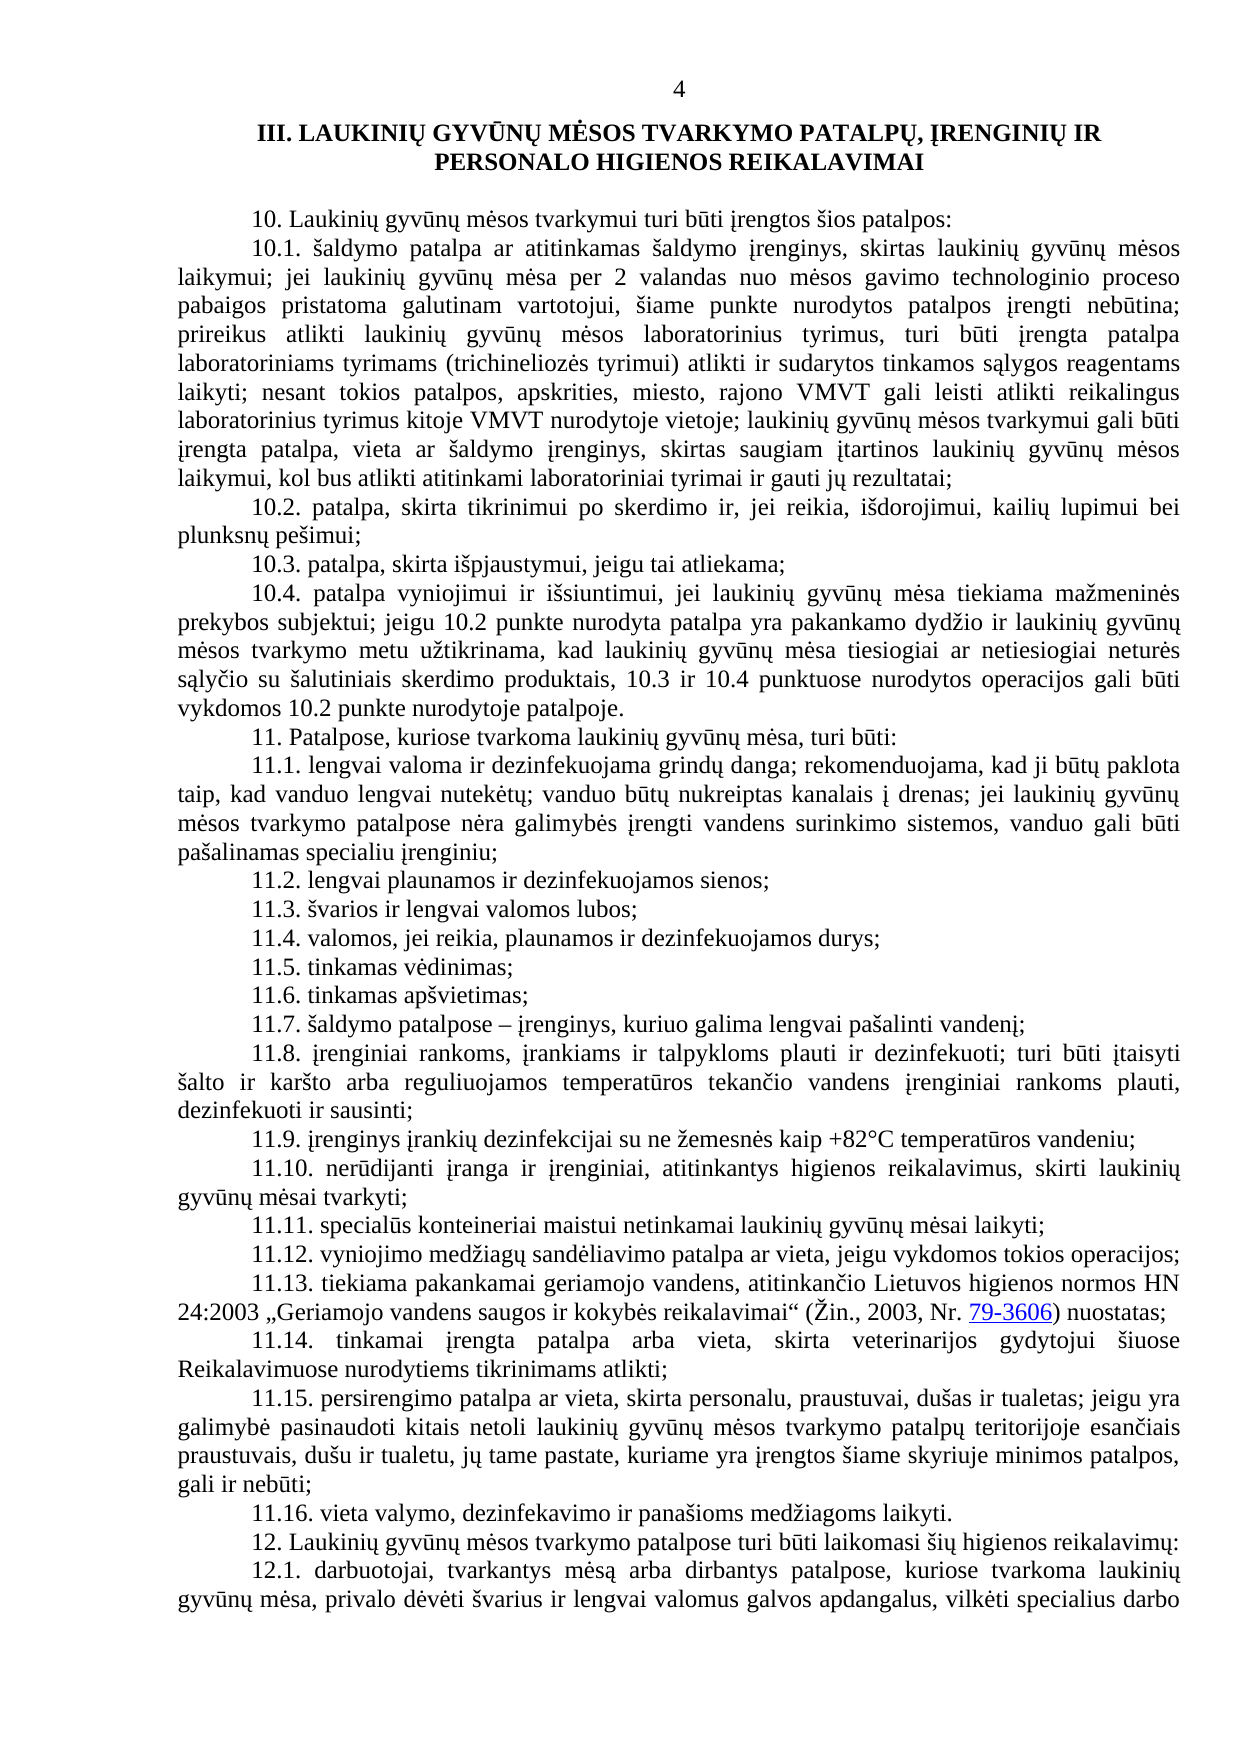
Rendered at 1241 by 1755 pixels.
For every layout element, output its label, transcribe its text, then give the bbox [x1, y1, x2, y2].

text 10.2. patalpa, skirta tikrinimui po skerdimo ir, jei reikia, išdorojimui, kailių lupimui bei plunksnų pešimui; [177, 492, 1181, 549]
text III. LAUKINIŲ GYVŪNŲ MĖSOS TVARKYMO PATALPŲ, ĮRENGINIŲ IR PERSONALO HIGIENOS REIKALAVIMAI [177, 118, 1181, 176]
text 12. Laukinių gyvūnų mėsos tvarkymo patalpose turi būti laikomasi šių higienos reikalavimų: [177, 1527, 1181, 1556]
text 10.4. patalpa vyniojimui ir išsiuntimui, jei laukinių gyvūnų mėsa tiekiama mažmeninės prekybos subjektui; jeigu 10.2 punkte nurodyta patalpa yra pakankamo dydžio ir laukinių gyvūnų mėsos tvarkymo metu užtikrinama, kad laukinių gyvūnų mėsa tiesiogiai ar netiesiogiai neturės sąlyčio su šalutiniais skerdimo produktais, 10.3 ir 10.4 punktuose nurodytos operacijos gali būti vykdomos 10.2 punkte nurodytoje patalpoje. [177, 578, 1181, 722]
text 11.2. lengvai plaunamos ir dezinfekuojamos sienos; [177, 866, 1181, 894]
text 11.15. persirengimo patalpa ar vieta, skirta personalu, praustuvai, dušas ir tualetas; jeigu yra galimybė pasinaudoti kitais netoli laukinių gyvūnų mėsos tvarkymo patalpų teritorijoje esančiais praustuvais, dušu ir tualetu, jų tame pastate, kuriame yra įrengtos šiame skyriuje minimos patalpos, gali ir nebūti; [177, 1383, 1181, 1498]
text 11.10. nerūdijanti įranga ir įrenginiai, atitinkantys higienos reikalavimus, skirti laukinių gyvūnų mėsai tvarkyti; [177, 1153, 1181, 1211]
text 11.9. įrenginys įrankių dezinfekcijai su ne žemesnės kaip +82°C temperatūros vandeniu; [177, 1124, 1181, 1153]
text 11.11. specialūs konteineriai maistui netinkamai laukinių gyvūnų mėsai laikyti; [177, 1211, 1181, 1239]
text 10. Laukinių gyvūnų mėsos tvarkymui turi būti įrengtos šios patalpos: [177, 204, 1181, 233]
text 11.3. švarios ir lengvai valomos lubos; [177, 894, 1181, 923]
text 12.1. darbuotojai, tvarkantys mėsą arba dirbantys patalpose, kuriose tvarkoma laukinių gyvūnų mėsa, privalo dėvėti švarius ir lengvai valomus galvos apdangalus, vilkėti specialius darbo [177, 1556, 1181, 1613]
text 11.7. šaldymo patalpose – įrenginys, kuriuo galima lengvai pašalinti vandenį; [177, 1009, 1181, 1038]
text 11.13. tiekiama pakankamai geriamojo vandens, atitinkančio Lietuvos higienos normos HN 24:2003 „Geriamojo vandens saugos ir kokybės reikalavimai“ (Žin., 2003, Nr. 79-3606) nuostatas; [177, 1268, 1181, 1326]
text 11.5. tinkamas vėdinimas; [177, 952, 1181, 981]
text 11.1. lengvai valoma ir dezinfekuojama grindų danga; rekomenduojama, kad ji būtų paklota taip, kad vanduo lengvai nutekėtų; vanduo būtų nukreiptas kanalais į drenas; jei laukinių gyvūnų mėsos tvarkymo patalpose nėra galimybės įrengti vandens surinkimo sistemos, vanduo gali būti pašalinamas specialiu įrenginiu; [177, 751, 1181, 866]
text 11.4. valomos, jei reikia, plaunamos ir dezinfekuojamos durys; [177, 923, 1181, 952]
text 11.14. tinkamai įrengta patalpa arba vieta, skirta veterinarijos gydytojui šiuose Reikalavimuose nurodytiems tikrinimams atlikti; [177, 1326, 1181, 1383]
text 11.16. vieta valymo, dezinfekavimo ir panašioms medžiagoms laikyti. [177, 1498, 1181, 1527]
text 11.8. įrenginiai rankoms, įrankiams ir talpykloms plauti ir dezinfekuoti; turi būti įtaisyti šalto ir karšto arba reguliuojamos temperatūros tekančio vandens įrenginiai rankoms plauti, dezinfekuoti ir sausinti; [177, 1038, 1181, 1124]
text 10.1. šaldymo patalpa ar atitinkamas šaldymo įrenginys, skirtas laukinių gyvūnų mėsos laikymui; jei laukinių gyvūnų mėsa per 2 valandas nuo mėsos gavimo technologinio proceso pabaigos pristatoma galutinam vartotojui, šiame punkte nurodytos patalpos įrengti nebūtina; prireikus atlikti laukinių gyvūnų mėsos laboratorinius tyrimus, turi būti įrengta patalpa laboratoriniams tyrimams (trichineliozės tyrimui) atlikti ir sudarytos tinkamos sąlygos reagentams laikyti; nesant tokios patalpos, apskrities, miesto, rajono VMVT gali leisti atlikti reikalingus laboratorinius tyrimus kitoje VMVT nurodytoje vietoje; laukinių gyvūnų mėsos tvarkymui gali būti įrengta patalpa, vieta ar šaldymo įrenginys, skirtas saugiam įtartinos laukinių gyvūnų mėsos laikymui, kol bus atlikti atitinkami laboratoriniai tyrimai ir gauti jų rezultatai; [177, 233, 1181, 492]
text 10.3. patalpa, skirta išpjaustymui, jeigu tai atliekama; [177, 549, 1181, 578]
text 11.12. vyniojimo medžiagų sandėliavimo patalpa ar vieta, jeigu vykdomos tokios operacijos; [177, 1239, 1181, 1268]
text 11. Patalpose, kuriose tvarkoma laukinių gyvūnų mėsa, turi būti: [177, 722, 1181, 751]
text 11.6. tinkamas apšvietimas; [177, 981, 1181, 1009]
